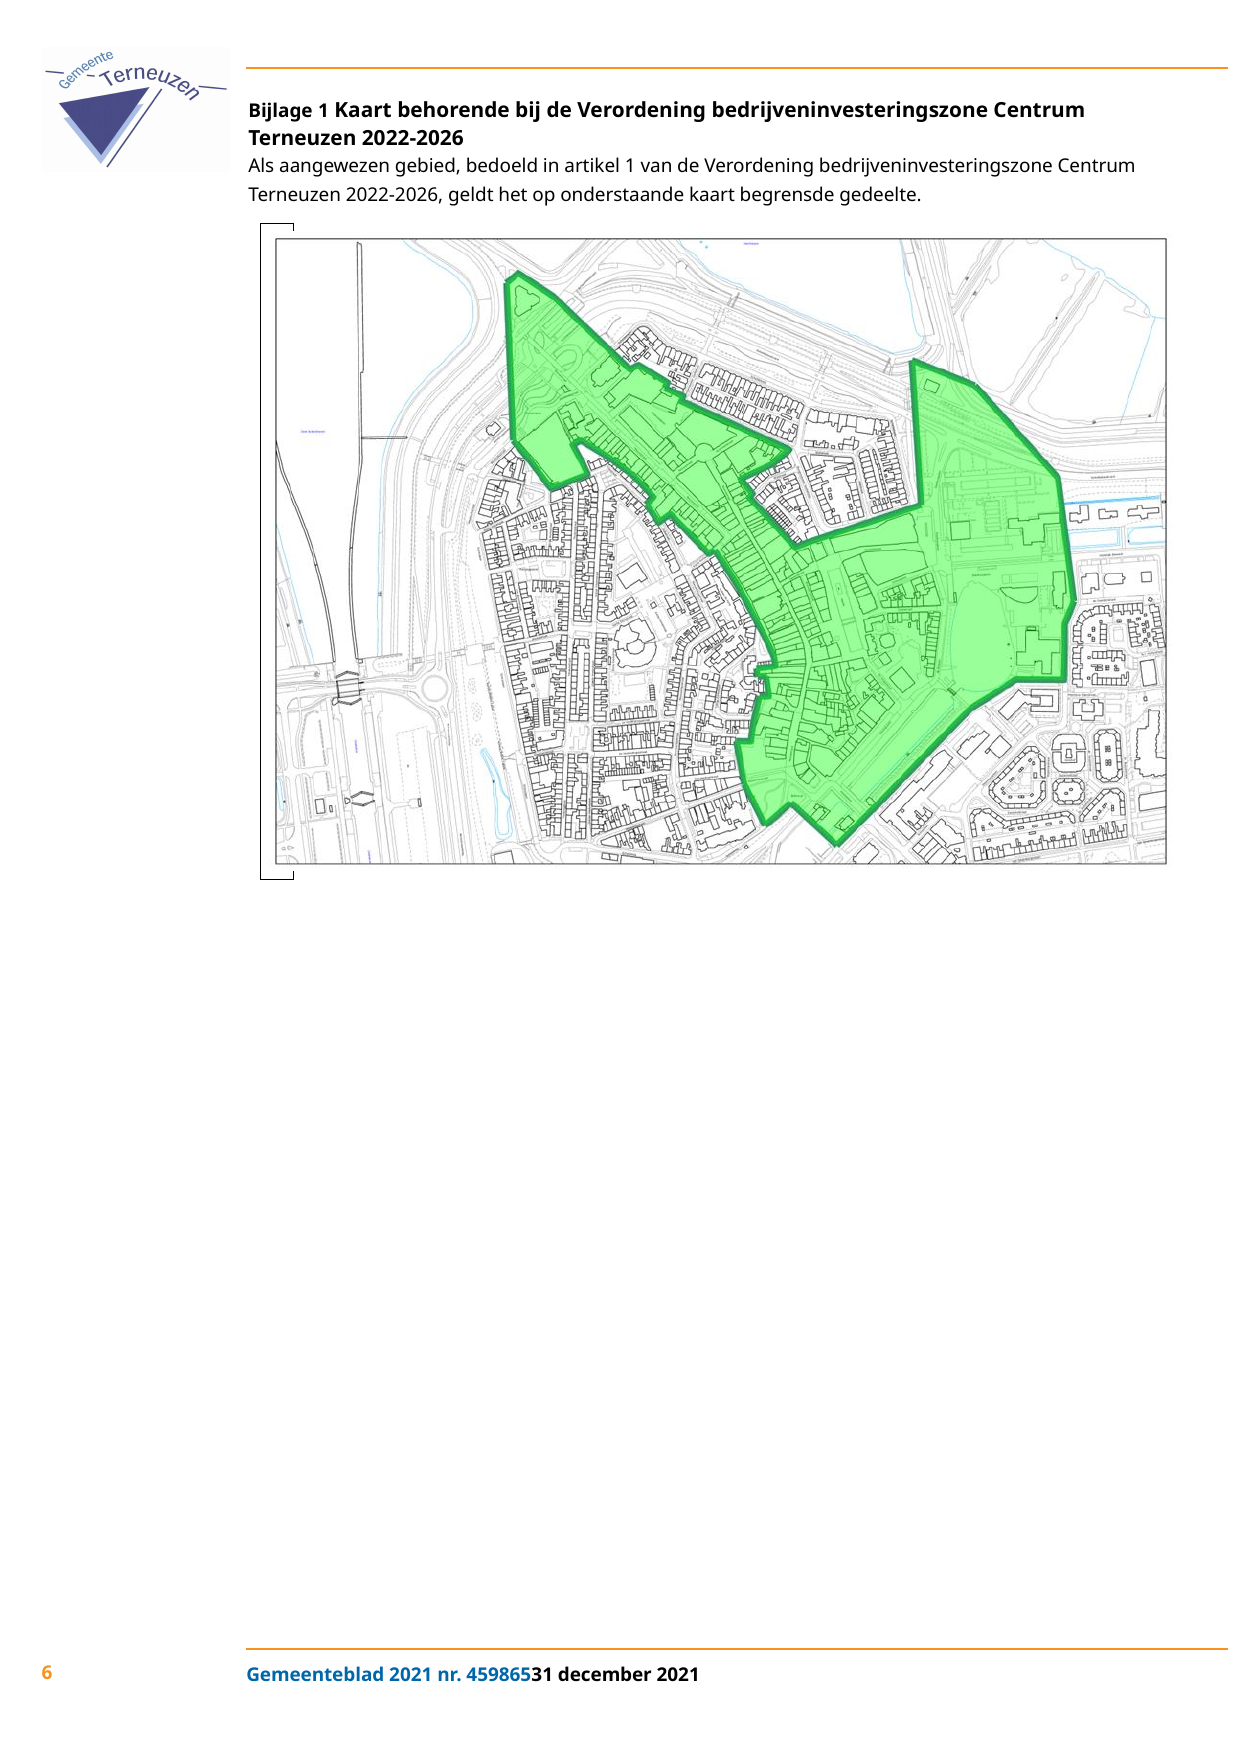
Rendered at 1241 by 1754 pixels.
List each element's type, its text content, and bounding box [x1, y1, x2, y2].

text Bijlage 1 Kaart behorende bij de Verordening bedrijveninvesteringszone Centrum Terneuzen 2022-2026 [248, 95, 1152, 152]
text Als aangewezen gebied, bedoeld in artikel 1 van de Verordening bedrijveninvesteringszone Centrum Terneuzen 2022-2026, geldt het op onderstaande kaart begrensde gedeelte. [248, 152, 1152, 207]
picture [41, 47, 231, 172]
picture [268, 231, 1173, 871]
